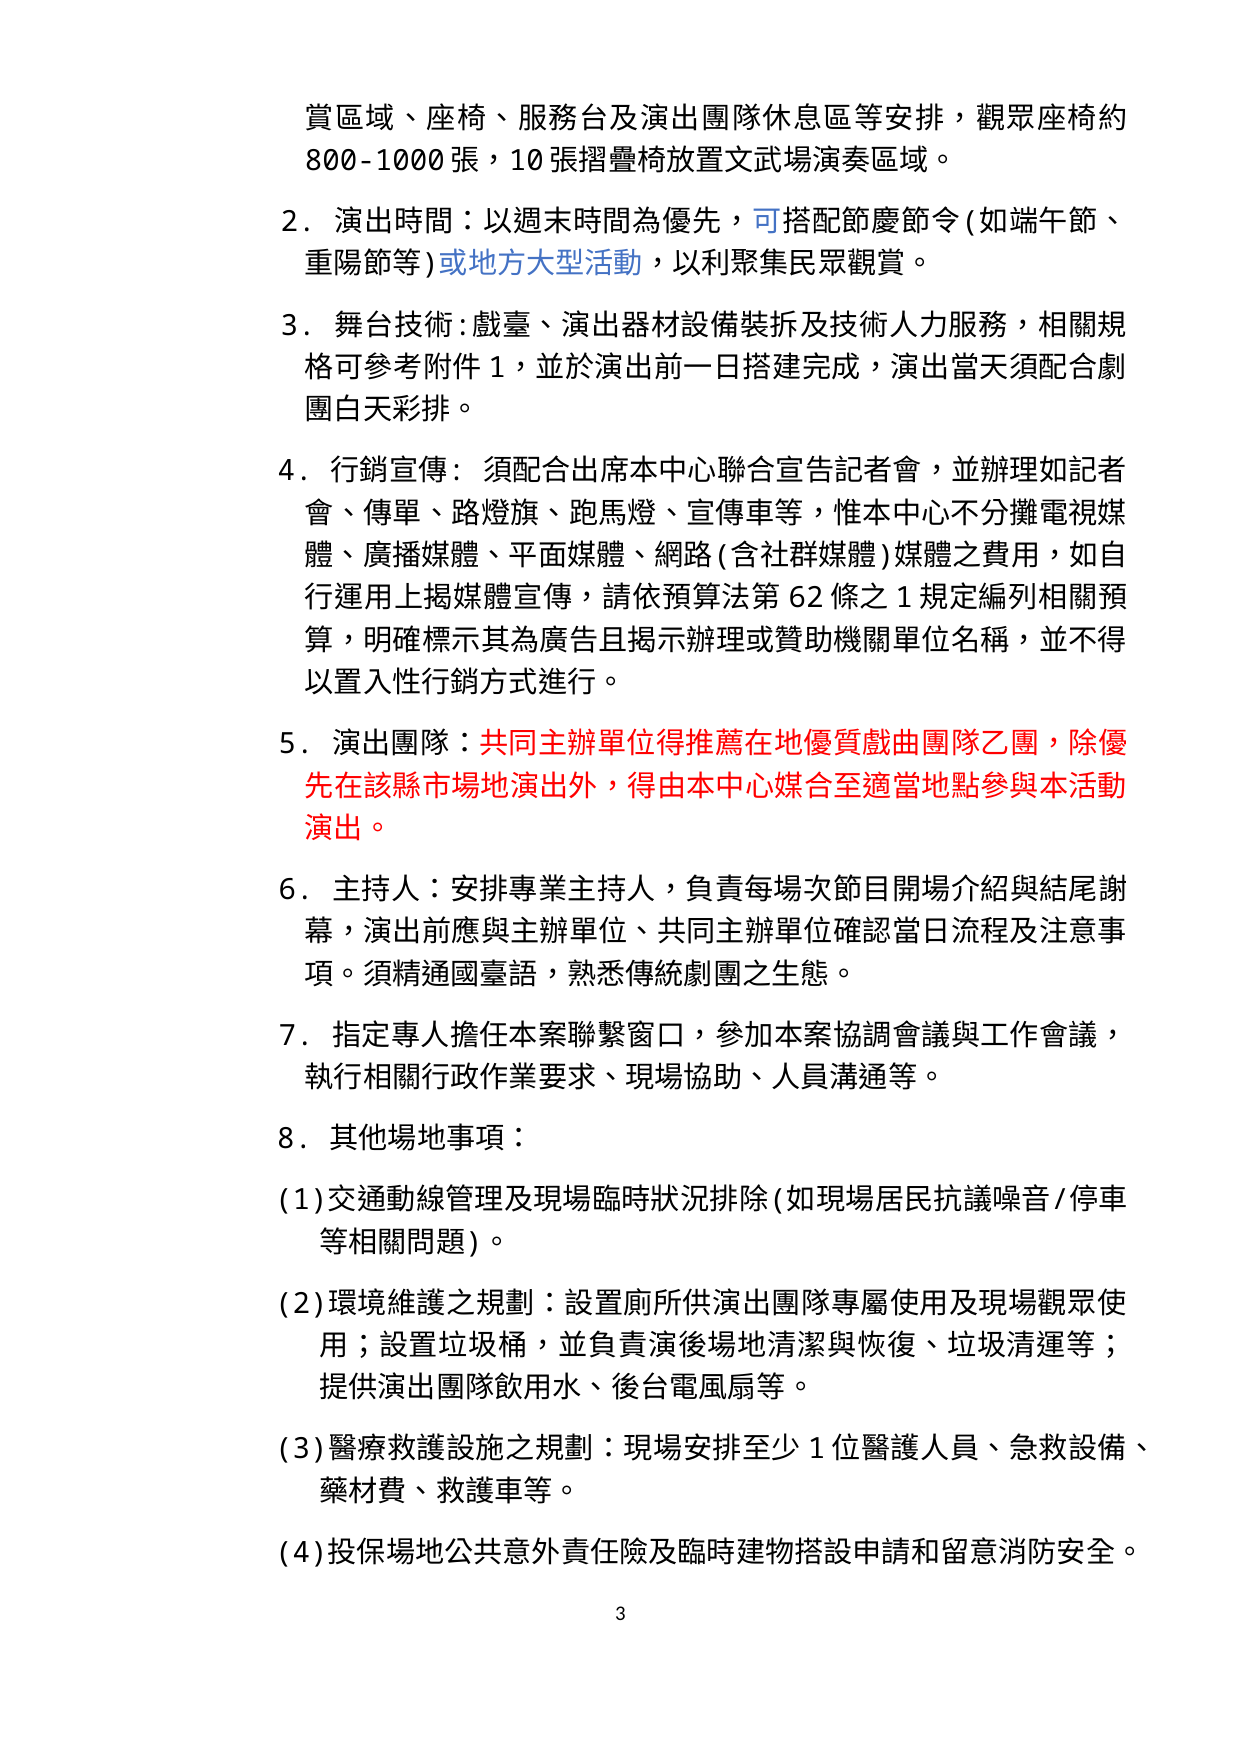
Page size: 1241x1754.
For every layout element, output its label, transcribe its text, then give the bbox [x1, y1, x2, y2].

text 5. 演出團隊：共同主辦單位得推薦在地優質戲曲團隊乙團，除優先在該縣市場地演出外，得由本中心媒合至適當地點參與本活動演出。 [172, 720, 1128, 847]
text 4. 行銷宣傳: 須配合出席本中心聯合宣告記者會，並辦理如記者會、傳單、路燈旗、跑馬燈、宣傳車等，惟本中心不分攤電視媒體、廣播媒體、平面媒體、網路(含社群媒體)媒體之費用，如自行運用上揭媒體宣傳，請依預算法第62條之1規定編列相關預算，明確標示其為廣告且揭示辦理或贊助機關單位名稱，並不得以置入性行銷方式進行。 [172, 447, 1128, 701]
text 賞區域、座椅、服務台及演出團隊休息區等安排，觀眾座椅約800-1000張，10張摺疊椅放置文武場演奏區域。 [172, 94, 1128, 179]
text 6. 主持人：安排專業主持人，負責每場次節目開場介紹與結尾謝幕，演出前應與主辦單位、共同主辦單位確認當日流程及注意事項。須精通國臺語，熟悉傳統劇團之生態。 [172, 866, 1128, 992]
text 2. 演出時間：以週末時間為優先，可搭配節慶節令(如端午節、重陽節等)或地方大型活動，以利聚集民眾觀賞。 [172, 198, 1128, 282]
text 3. 舞台技術:戲臺、演出器材設備裝拆及技術人力服務，相關規格可參考附件1，並於演出前一日搭建完成，演出當天須配合劇團白天彩排。 [172, 301, 1128, 428]
text (2)環境維護之規劃：設置廁所供演出團隊專屬使用及現場觀眾使用；設置垃圾桶，並負責演後場地清潔與恢復、垃圾清運等；提供演出團隊飲用水、後台電風扇等。 [275, 1279, 1128, 1406]
text 8. 其他場地事項： [172, 1115, 1128, 1157]
text (3)醫療救護設施之規劃：現場安排至少1位醫護人員、急救設備、藥材費、救護車等。 [275, 1425, 1128, 1510]
text (1)交通動線管理及現場臨時狀況排除(如現場居民抗議噪音/停車等相關問題)。 [275, 1176, 1128, 1261]
text (4)投保場地公共意外責任險及臨時建物搭設申請和留意消防安全。 [275, 1528, 1128, 1571]
text 7. 指定專人擔任本案聯繫窗口，參加本案協調會議與工作會議，執行相關行政作業要求、現場協助、人員溝通等。 [172, 1011, 1128, 1096]
